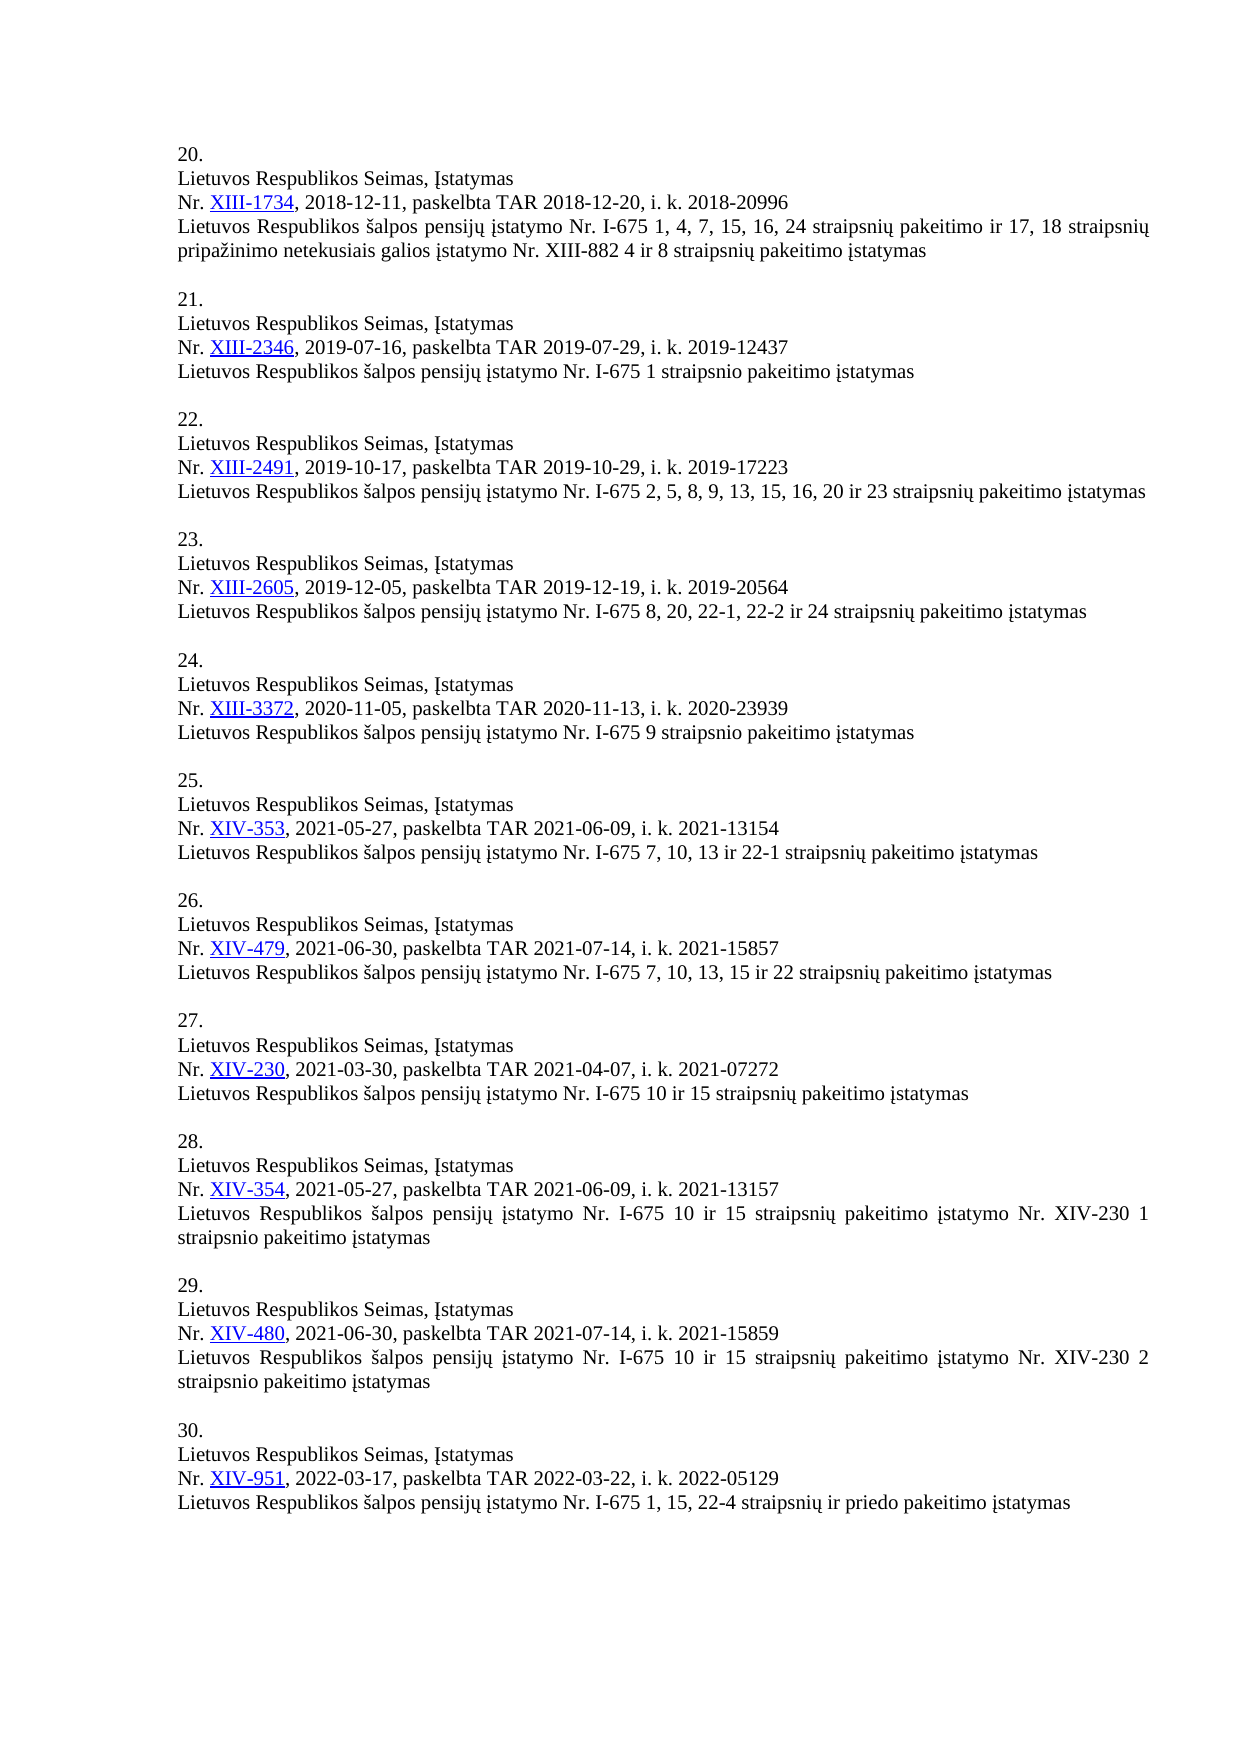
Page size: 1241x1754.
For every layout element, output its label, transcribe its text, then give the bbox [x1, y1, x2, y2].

text 21. [177, 287, 1152, 311]
text 28. [177, 1129, 1152, 1153]
text 20. [177, 142, 1152, 166]
text 29. [177, 1273, 1152, 1297]
text 24. [177, 647, 1152, 672]
text Nr. XIII-2605, 2019-12-05, paskelbta TAR 2019-12-19, i. k. 2019-20564 [177, 575, 1152, 599]
text Lietuvos Respublikos Seimas, Įstatymas [177, 431, 1152, 455]
text Lietuvos Respublikos Seimas, Įstatymas [177, 551, 1152, 575]
text 30. [177, 1417, 1152, 1442]
text Nr. XIV-354, 2021-05-27, paskelbta TAR 2021-06-09, i. k. 2021-13157 [177, 1177, 1152, 1201]
text Lietuvos Respublikos Seimas, Įstatymas [177, 311, 1152, 335]
text Lietuvos Respublikos šalpos pensijų įstatymo Nr. I-675 8, 20, 22-1, 22-2 ir 24 straipsnių pakeitimo įstatymas [177, 599, 1152, 623]
text 23. [177, 527, 1152, 551]
text Lietuvos Respublikos Seimas, Įstatymas [177, 1442, 1152, 1466]
text Lietuvos Respublikos šalpos pensijų įstatymo Nr. I-675 9 straipsnio pakeitimo įstatymas [177, 720, 1152, 744]
text Nr. XIV-353, 2021-05-27, paskelbta TAR 2021-06-09, i. k. 2021-13154 [177, 816, 1152, 840]
text Lietuvos Respublikos šalpos pensijų įstatymo Nr. I-675 1, 15, 22-4 straipsnių ir priedo pakeitimo įstatymas [177, 1490, 1152, 1514]
text Nr. XIV-230, 2021-03-30, paskelbta TAR 2021-04-07, i. k. 2021-07272 [177, 1057, 1152, 1081]
text Lietuvos Respublikos Seimas, Įstatymas [177, 912, 1152, 936]
text 27. [177, 1008, 1152, 1032]
text Nr. XIII-2346, 2019-07-16, paskelbta TAR 2019-07-29, i. k. 2019-12437 [177, 335, 1152, 359]
text Lietuvos Respublikos Seimas, Įstatymas [177, 1297, 1152, 1321]
text Lietuvos Respublikos Seimas, Įstatymas [177, 166, 1152, 190]
text Lietuvos Respublikos šalpos pensijų įstatymo Nr. I-675 10 ir 15 straipsnių pakeitimo įstatymo Nr. XIV-230 2 straipsnio pakeitimo įstatymas [177, 1345, 1152, 1393]
text Lietuvos Respublikos šalpos pensijų įstatymo Nr. I-675 10 ir 15 straipsnių pakeitimo įstatymas [177, 1081, 1152, 1105]
text Lietuvos Respublikos šalpos pensijų įstatymo Nr. I-675 1, 4, 7, 15, 16, 24 straipsnių pakeitimo ir 17, 18 straipsnių pripažinimo netekusiais galios įstatymo Nr. XIII-882 4 ir 8 straipsnių pakeitimo įstatymas [177, 214, 1152, 262]
text 22. [177, 407, 1152, 431]
text Nr. XIV-480, 2021-06-30, paskelbta TAR 2021-07-14, i. k. 2021-15859 [177, 1321, 1152, 1345]
text Nr. XIII-3372, 2020-11-05, paskelbta TAR 2020-11-13, i. k. 2020-23939 [177, 696, 1152, 720]
text 26. [177, 888, 1152, 912]
text Nr. XIV-951, 2022-03-17, paskelbta TAR 2022-03-22, i. k. 2022-05129 [177, 1466, 1152, 1490]
text Lietuvos Respublikos šalpos pensijų įstatymo Nr. I-675 2, 5, 8, 9, 13, 15, 16, 20 ir 23 straipsnių pakeitimo įstatymas [177, 479, 1152, 503]
text Nr. XIII-2491, 2019-10-17, paskelbta TAR 2019-10-29, i. k. 2019-17223 [177, 455, 1152, 479]
text 25. [177, 768, 1152, 792]
text Lietuvos Respublikos Seimas, Įstatymas [177, 792, 1152, 816]
text Lietuvos Respublikos šalpos pensijų įstatymo Nr. I-675 7, 10, 13, 15 ir 22 straipsnių pakeitimo įstatymas [177, 960, 1152, 984]
text Lietuvos Respublikos Seimas, Įstatymas [177, 1153, 1152, 1177]
text Lietuvos Respublikos šalpos pensijų įstatymo Nr. I-675 1 straipsnio pakeitimo įstatymas [177, 359, 1152, 383]
text Lietuvos Respublikos Seimas, Įstatymas [177, 672, 1152, 696]
text Nr. XIV-479, 2021-06-30, paskelbta TAR 2021-07-14, i. k. 2021-15857 [177, 936, 1152, 960]
text Nr. XIII-1734, 2018-12-11, paskelbta TAR 2018-12-20, i. k. 2018-20996 [177, 190, 1152, 214]
text Lietuvos Respublikos Seimas, Įstatymas [177, 1032, 1152, 1057]
text Lietuvos Respublikos šalpos pensijų įstatymo Nr. I-675 10 ir 15 straipsnių pakeitimo įstatymo Nr. XIV-230 1 straipsnio pakeitimo įstatymas [177, 1201, 1152, 1249]
text Lietuvos Respublikos šalpos pensijų įstatymo Nr. I-675 7, 10, 13 ir 22-1 straipsnių pakeitimo įstatymas [177, 840, 1152, 864]
